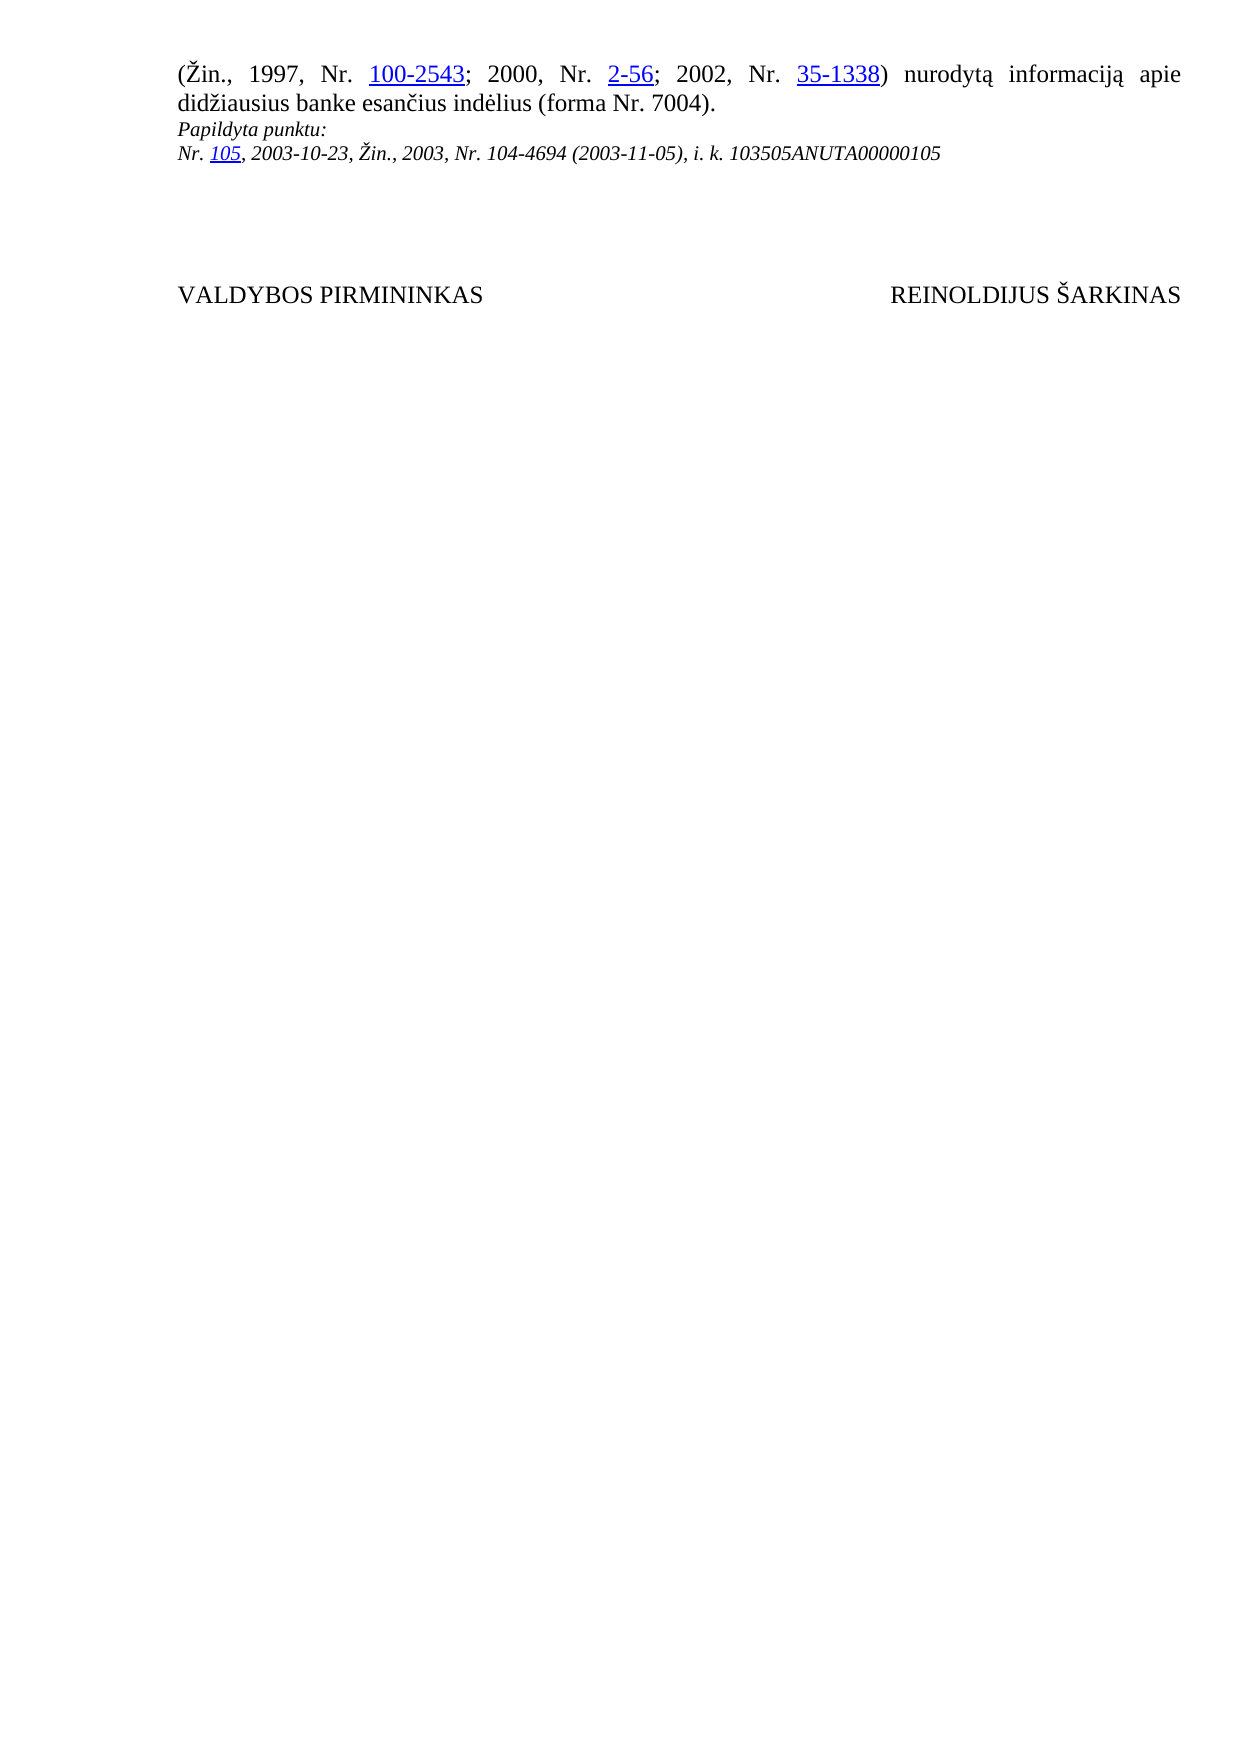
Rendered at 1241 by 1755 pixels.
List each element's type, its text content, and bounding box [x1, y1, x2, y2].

text VALDYBOS PIRMININKAS REINOLDIJUS ŠARKINAS [177, 280, 1181, 308]
text Papildyta punktu: [177, 117, 1181, 141]
text (Žin., 1997, Nr. 100-2543; 2000, Nr. 2-56; 2002, Nr. 35-1338) nurodytą informaciją apie didžiausius banke esančius indėlius (forma Nr. 7004). [177, 59, 1181, 117]
text Nr. 105, 2003-10-23, Žin., 2003, Nr. 104-4694 (2003-11-05), i. k. 103505ANUTA00000105 [177, 141, 1181, 165]
